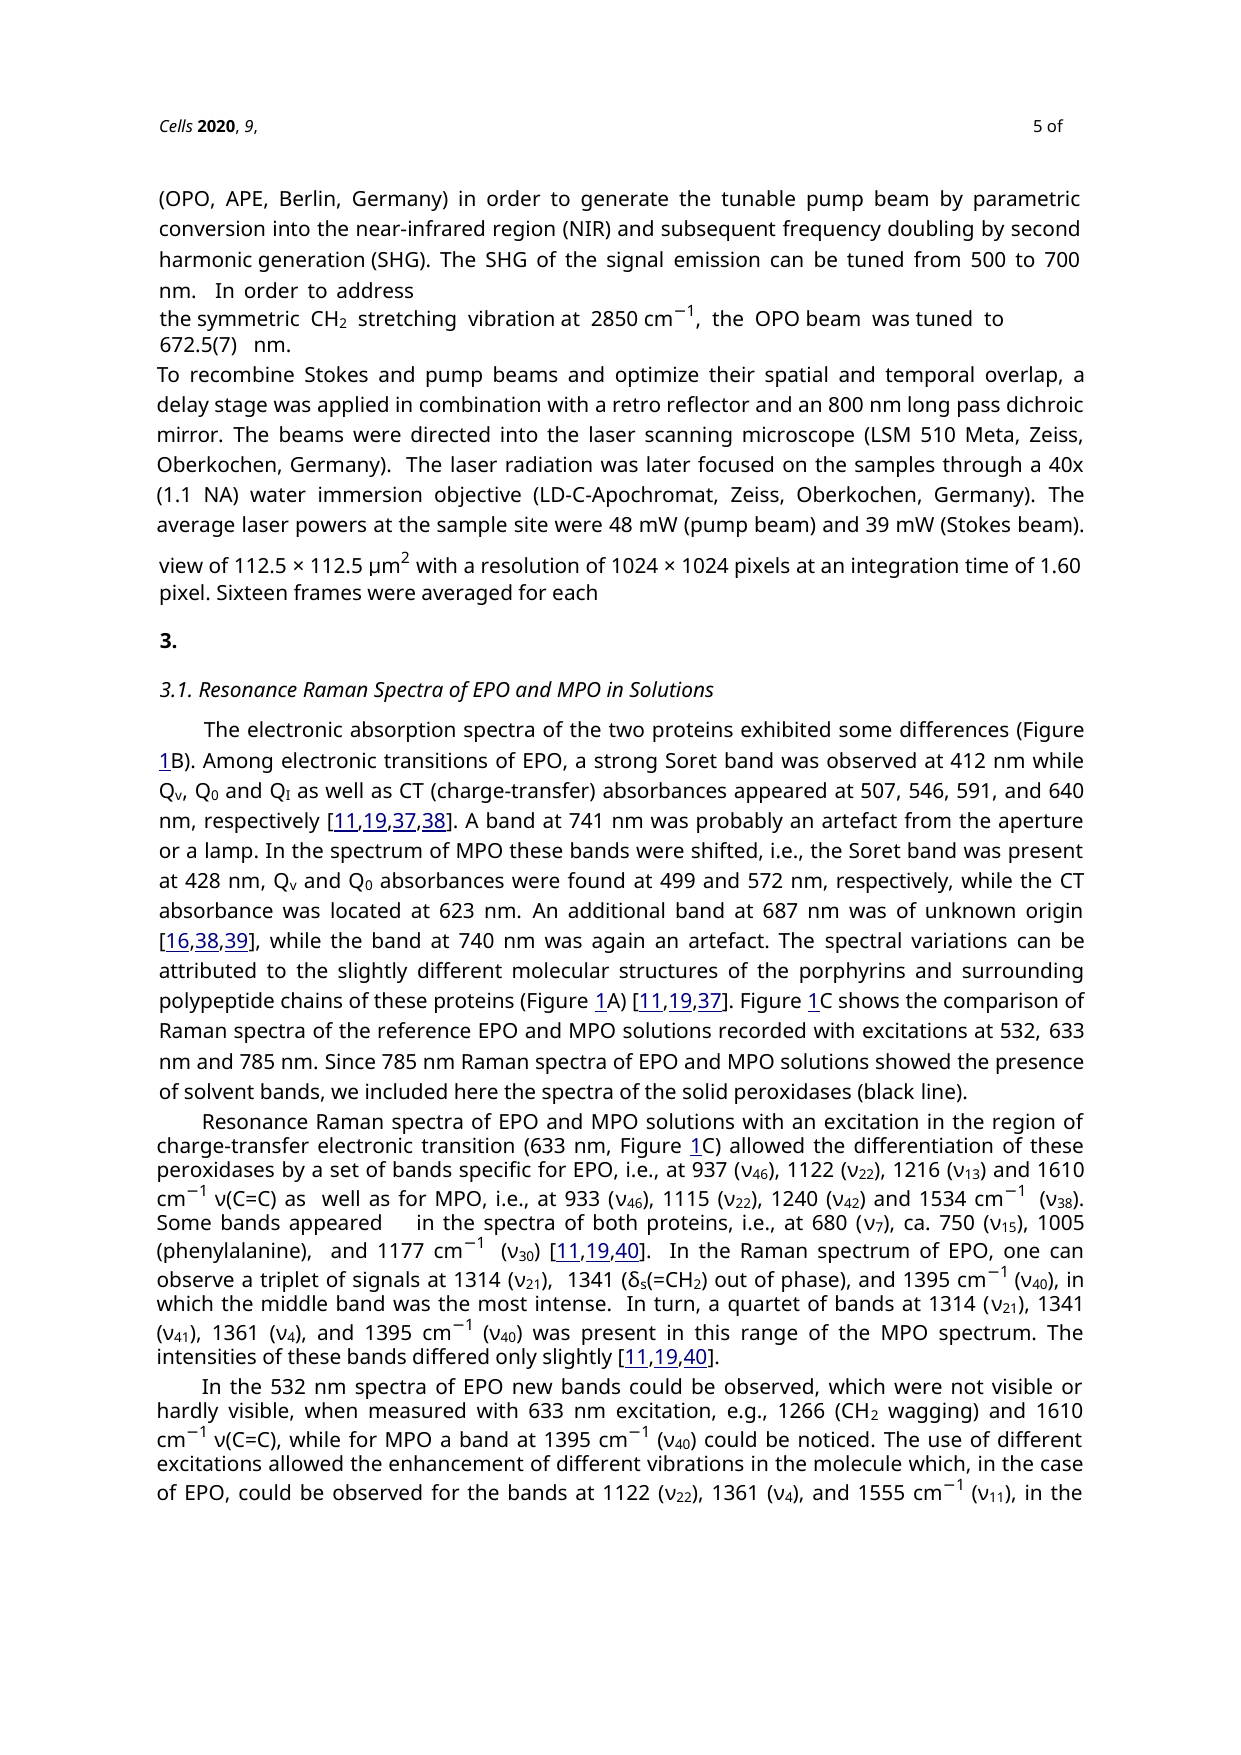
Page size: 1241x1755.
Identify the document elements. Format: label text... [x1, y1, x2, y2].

text pixel. Sixteen frames were averaged for each image. [159, 578, 638, 606]
text (OPO, APE, Berlin, Germany) in order to generate the tunable pump beam by parametric conversion into the near-infrared region (NIR) and subsequent frequency doubling by second harmonic generation (SHG). The SHG of the signal emission can be tuned from 500 to 700 nm. In order to address [159, 184, 1081, 304]
text 3.1. Resonance Raman Spectra of EPO and MPO in Solutions [159, 675, 1086, 704]
text 3. Results [159, 627, 255, 655]
text view of 112.5 × 112.5 µm2 with a resolution of 1024 × 1024 pixels at an integration time of 1.60 µs per [159, 547, 1083, 592]
text The electronic absorption spectra of the two proteins exhibited some differences (Figure 1B). Among electronic transitions of EPO, a strong Soret band was observed at 412 nm while Qv, Q0 and QI as well as CT (charge-transfer) absorbances appeared at 507, 546, 591, and 640 nm, respectively [11,19,37,38]. A band at 741 nm was probably an artefact from the aperture or a lamp. In the spectrum of MPO these bands were shifted, i.e., the Soret band was present at 428 nm, Qv and Q0 absorbances were found at 499 and 572 nm, respectively, while the CT absorbance was located at 623 nm. An additional band at 687 nm was of unknown origin [16,38,39], while the band at 740 nm was again an artefact. The spectral variations can be attributed to the slightly different molecular structures of the porphyrins and surrounding polypeptide chains of these proteins (Figure 1A) [11,19,37]. Figure 1C shows the comparison of Raman spectra of the reference EPO and MPO solutions recorded with excitations at 532, 633 nm and 785 nm. Since 785 nm Raman spectra of EPO and MPO solutions showed the presence of solvent bands, we included here the spectra of the solid peroxidases (black line). [158, 716, 1085, 1105]
text To recombine Stokes and pump beams and optimize their spatial and temporal overlap, a delay stage was applied in combination with a retro reflector and an 800 nm long pass dichroic mirror. The beams were directed into the laser scanning microscope (LSM 510 Meta, Zeiss, Oberkochen, Germany). The laser radiation was later focused on the samples through a 40x (1.1 NA) water immersion objective (LD-C-Apochromat, Zeiss, Oberkochen, Germany). The average laser powers at the sample site were 48 mW (pump beam) and 39 mW (Stokes beam). In this experiment the CARS signal was collected in a forward direction by an NA 0.8 condenser and separated from the residual pump and Stokes light by dielectric filters (band pass 550/88, short pass 650 nm, Semrock, New York, NY, USA) and was detected by a photomultiplier (Hamamatsu R6257, Kamioka, Japan). CARS images were recorded in a field of [156, 360, 1084, 549]
text the symmetric CH2 stretching vibration at 2850 cm−1, the OPO beam was tuned to 672.5(7) nm. [159, 306, 1086, 358]
text In the 532 nm spectra of EPO new bands could be observed, which were not visible or hardly visible, when measured with 633 nm excitation, e.g., 1266 (CH2 wagging) and 1610 cm−1 ν(C=C), while for MPO a band at 1395 cm−1 (ν40) could be noticed. The use of different excitations allowed the enhancement of different vibrations in the molecule which, in the case of EPO, could be observed for the bands at 1122 (ν22), 1361 (ν4), and 1555 cm−1 (ν11), in the case of MPO, for the bands at 1336 (ν41), 1367 (ν4), 1395 (ν40), 1555 (ν11), 1588 (ν2), and 1610 cm−1 [ν(C = C], c.f. Table 1 [11,19,40]. Some of [156, 1375, 1083, 1503]
text 5 of 15 [1033, 115, 1083, 138]
text Resonance Raman spectra of EPO and MPO solutions with an excitation in the region of charge-transfer electronic transition (633 nm, Figure 1C) allowed the differentiation of these peroxidases by a set of bands specific for EPO, i.e., at 937 (ν46), 1122 (ν22), 1216 (ν13) and 1610 cm−1 ν(C=C) as well as for MPO, i.e., at 933 (ν46), 1115 (ν22), 1240 (ν42) and 1534 cm−1 (ν38). Some bands appeared in the spectra of both proteins, i.e., at 680 (ν7), ca. 750 (ν15), 1005 (phenylalanine), and 1177 cm−1 (ν30) [11,19,40]. In the Raman spectrum of EPO, one can observe a triplet of signals at 1314 (ν21), 1341 (δs(=CH2) out of phase), and 1395 cm−1 (ν40), in which the middle band was the most intense. In turn, a quartet of bands at 1314 (ν21), 1341 (ν41), 1361 (ν4), and 1395 cm−1 (ν40) was present in this range of the MPO spectrum. The intensities of these bands differed only slightly [11,19,40]. [156, 1110, 1084, 1371]
text Cells 2020, 9, 2041 [159, 115, 289, 138]
